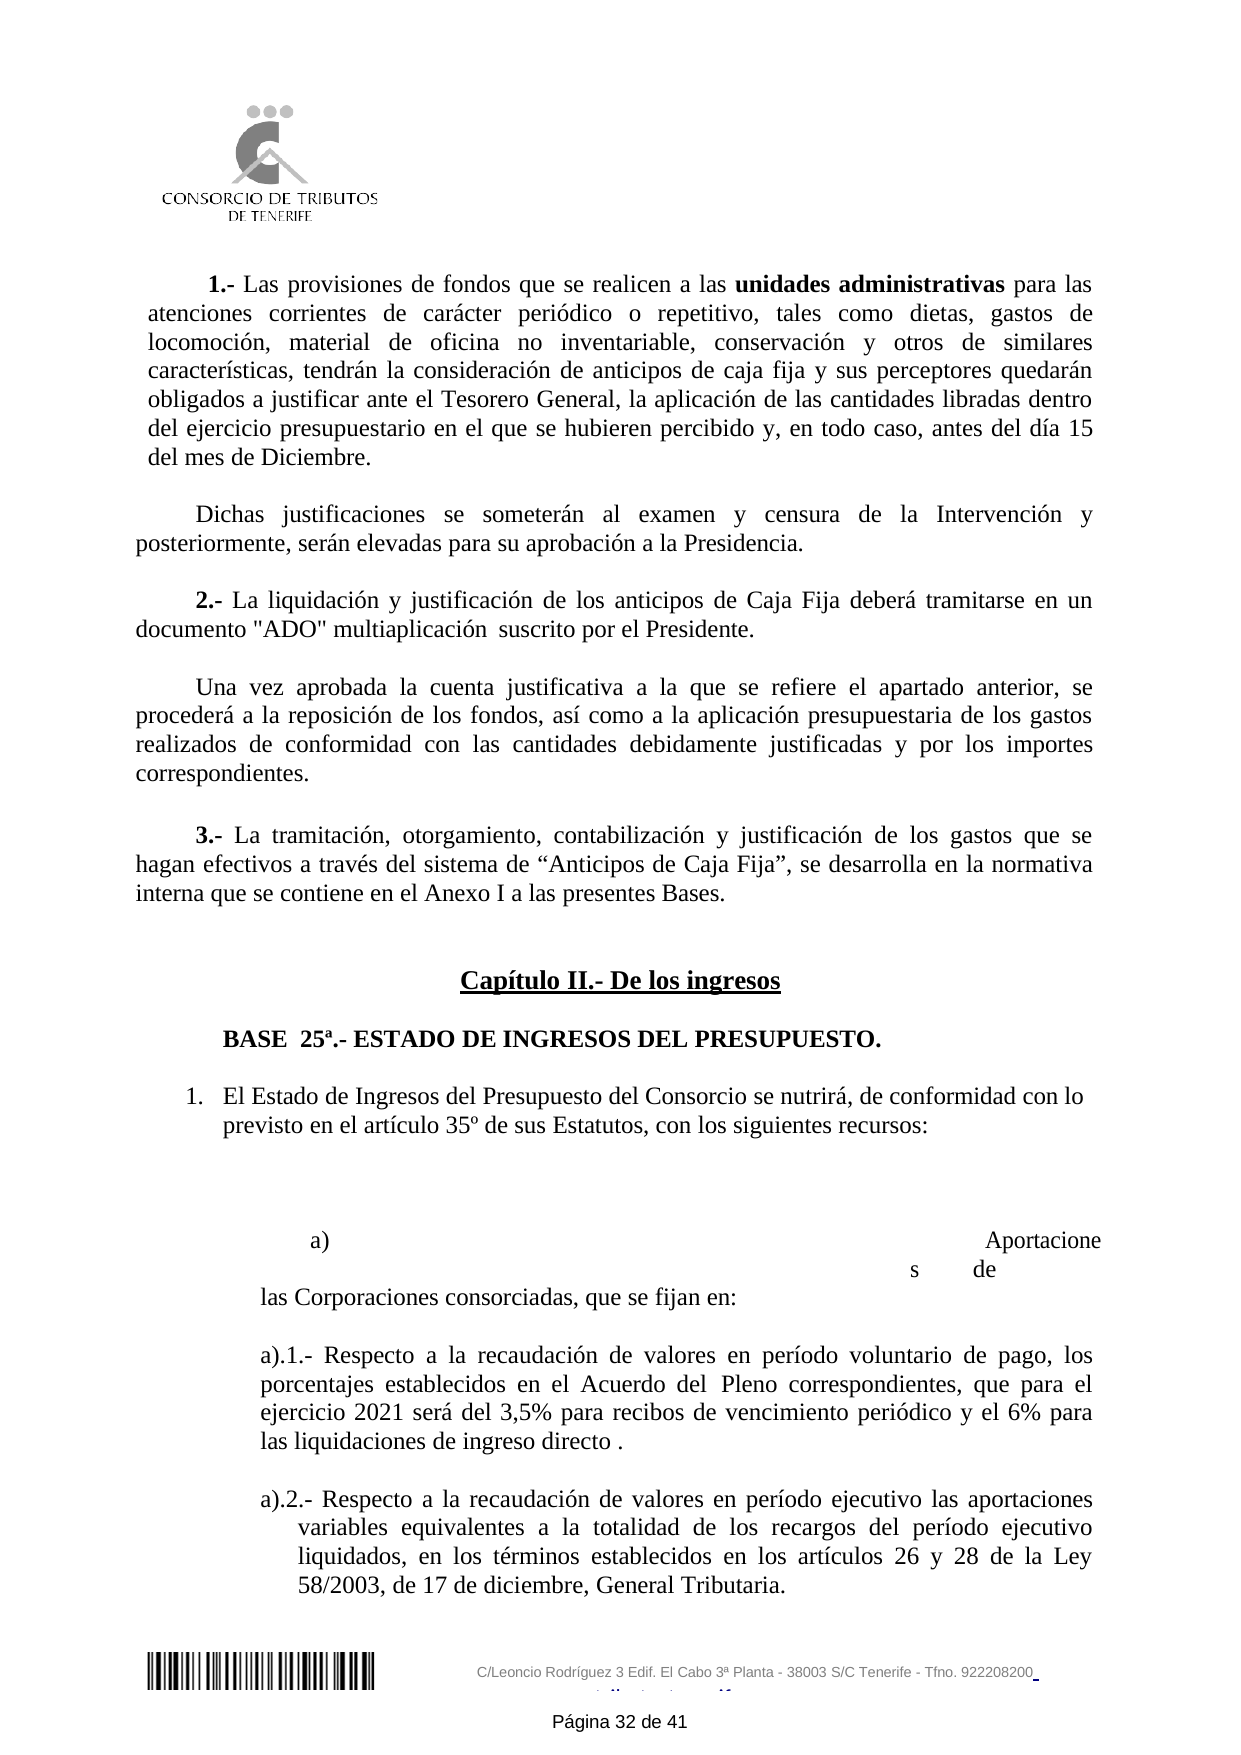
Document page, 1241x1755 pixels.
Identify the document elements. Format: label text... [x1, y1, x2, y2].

text a).2.- Respecto a la recaudación de valores en período ejecutivo las aportaciones variables equivalentes a la totalidad de los recargos del período ejecutivo liquidados, en los términos establecidos en los artículos 26 y 28 de la Ley 58/2003, de 17 de diciembre, General Tributaria. [260, 1484, 1093, 1599]
text 2.- La liquidación y justificación de los anticipos de Caja Fija deberá tramitarse en un documento "ADO" multiaplicación suscrito por el Presidente. [135, 585, 1093, 643]
text Una vez aprobada la cuenta justificativa a la que se refiere el apartado anterior, se procederá a la reposición de los fondos, así como a la aplicación presupuestaria de los gastos realizados de conformidad con las cantidades debidamente justificadas y por los importes correspondientes. [135, 672, 1093, 787]
subtitle BASE 25ª.- ESTADO DE INGRESOS DEL PRESUPUESTO. [223, 1024, 1105, 1052]
list Aportaciones de [235, 1225, 1105, 1282]
text 3.- La tramitación, otorgamiento, contabilización y justificación de los gastos que se hagan efectivos a través del sistema de “Anticipos de Caja Fija”, se desarrolla en la normativa interna que se contiene en el Anexo I a las presentes Bases. [135, 820, 1093, 906]
text las Corporaciones consorciadas, que se fijan en: [260, 1282, 1105, 1311]
text a).1.- Respecto a la recaudación de valores en período voluntario de pago, los porcentajes establecidos en el Acuerdo del Pleno correspondientes, que para el ejercicio 2021 será del 3,5% para recibos de vencimiento periódico y el 6% para las liquidaciones de ingreso directo . [260, 1340, 1093, 1455]
text Dichas justificaciones se someterán al examen y censura de la Intervención y posteriormente, serán elevadas para su aprobación a la Presidencia. [135, 499, 1093, 557]
subtitle Capítulo II.- De los ingresos [458, 964, 782, 995]
list El Estado de Ingresos del Presupuesto del Consorcio se nutrirá, de conformidad con lo previsto en el artículo 35º de sus Estatutos, con los siguientes recursos: [185, 1081, 1093, 1139]
text 1.- Las provisiones de fondos que se realicen a las unidades administrativas para las atenciones corrientes de carácter periódico o repetitivo, tales como dietas, gastos de locomoción, material de oficina no inventariable, conservación y otros de similares características, tendrán la consideración de anticipos de caja fija y sus perceptores quedarán obligados a justificar ante el Tesorero General, la aplicación de las cantidades libradas dentro del ejercicio presupuestario en el que se hubieren percibido y, en todo caso, antes del día 15 del mes de Diciembre. [148, 269, 1093, 470]
